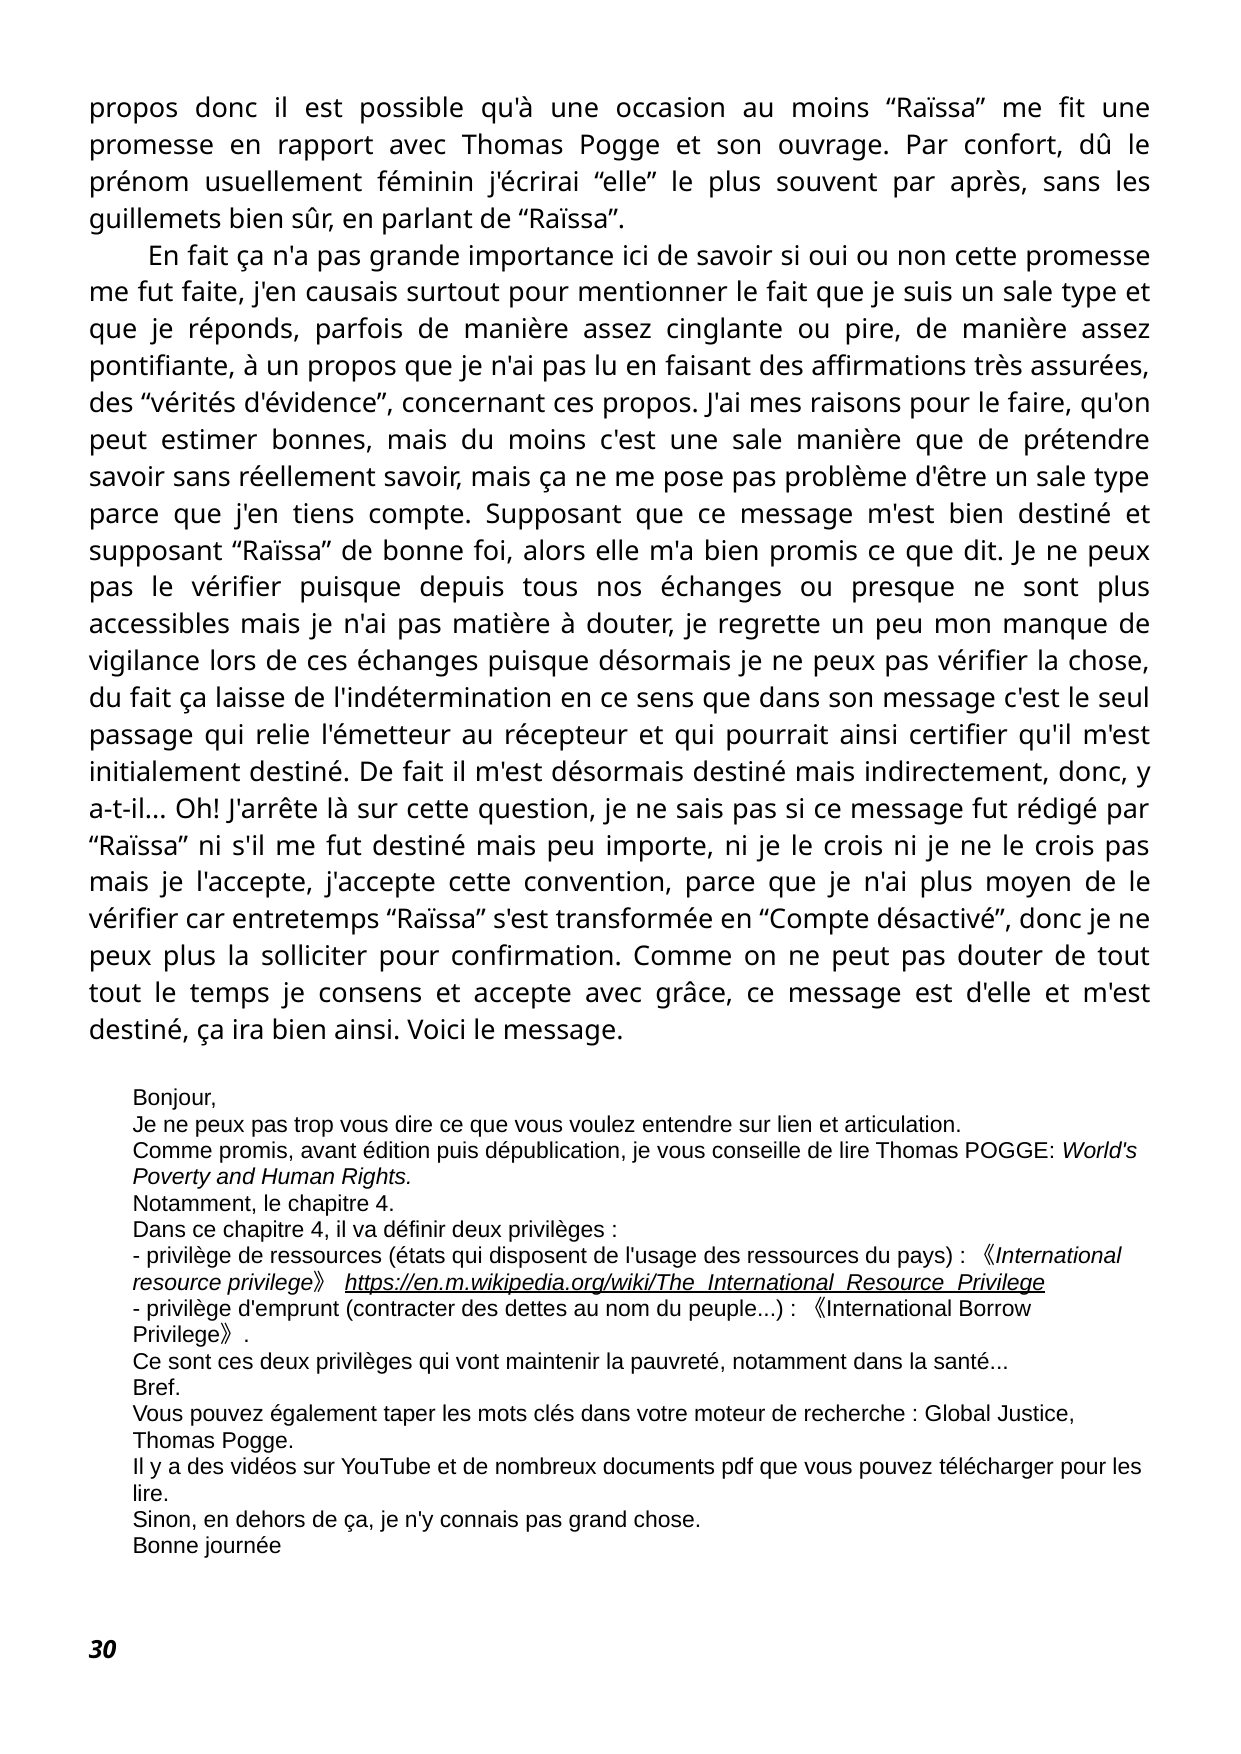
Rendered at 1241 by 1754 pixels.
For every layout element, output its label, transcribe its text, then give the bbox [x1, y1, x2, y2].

text Ce sont ces deux privilèges qui vont maintenir la pauvreté, notamment dans la santé... [132, 1348, 1152, 1374]
text Sinon, en dehors de ça, je n'y connais pas grand chose. [132, 1506, 1152, 1532]
text Bonjour, [132, 1084, 1152, 1111]
text Bref. [132, 1374, 1152, 1400]
text Vous pouvez également taper les mots clés dans votre moteur de recherche : Global Justice, Thomas Pogge. [132, 1400, 1152, 1453]
text Je ne peux pas trop vous dire ce que vous voulez entendre sur lien et articulation. [132, 1111, 1152, 1137]
text Notamment, le chapitre 4. [132, 1189, 1152, 1216]
text En fait ça n'a pas grande importance ici de savoir si oui ou non cette promesse me fut faite, j'en causais surtout pour mentionner le fait que je suis un sale type et que je réponds, parfois de manière assez cinglante ou pire, de manière assez pontifiante, à un propos que je n'ai pas lu en faisant des affirmations très assurées, des “vérités d'évidence”, concernant ces propos. J'ai mes raisons pour le faire, qu'on peut estimer bonnes, mais du moins c'est une sale manière que de prétendre savoir sans réellement savoir, mais ça ne me pose pas problème d'être un sale type parce que j'en tiens compte. Supposant que ce message m'est bien destiné et supposant “Raïssa” de bonne foi, alors elle m'a bien promis ce que dit. Je ne peux pas le vérifier puisque depuis tous nos échanges ou presque ne sont plus accessibles mais je n'ai pas matière à douter, je regrette un peu mon manque de vigilance lors de ces échanges puisque désormais je ne peux pas vérifier la chose, du fait ça laisse de l'indétermination en ce sens que dans son message c'est le seul passage qui relie l'émetteur au récepteur et qui pourrait ainsi certifier qu'il m'est initialement destiné. De fait il m'est désormais destiné mais indirectement, donc, y a-t-il... Oh! J'arrête là sur cette question, je ne sais pas si ce message fut rédigé par “Raïssa” ni s'il me fut destiné mais peu importe, ni je le crois ni je ne le crois pas mais je l'accepte, j'accepte cette convention, parce que je n'ai plus moyen de le vérifier car entretemps “Raïssa” s'est transformée en “Compte désactivé”, donc je ne peux plus la solliciter pour confirmation. Comme on ne peut pas douter de tout tout le temps je consens et accepte avec grâce, ce message est d'elle et m'est destiné, ça ira bien ainsi. Voici le message. [88, 236, 1152, 1047]
text Il y a des vidéos sur YouTube et de nombreux documents pdf que vous pouvez télécharger pour les lire. [132, 1453, 1152, 1506]
text propos donc il est possible qu'à une occasion au moins “Raïssa” me fit une promesse en rapport avec Thomas Pogge et son ouvrage. Par confort, dû le prénom usuellement féminin j'écrirai “elle” le plus souvent par après, sans les guillemets bien sûr, en parlant de “Raïssa”. [88, 88, 1152, 236]
text - privilège d'emprunt (contracter des dettes au nom du peuple...) : 《International Borrow Privilege》. [132, 1295, 1152, 1348]
text Dans ce chapitre 4, il va définir deux privilèges : [132, 1216, 1152, 1242]
text Comme promis, avant édition puis dépublication, je vous conseille de lire Thomas POGGE: World's Poverty and Human Rights. [132, 1137, 1152, 1189]
text - privilège de ressources (états qui disposent de l'usage des ressources du pays) : 《International resource privilege》 https://en.m.wikipedia.org/wiki/The_International_Resource_Privilege [132, 1242, 1152, 1295]
text Bonne journée [132, 1532, 1152, 1558]
